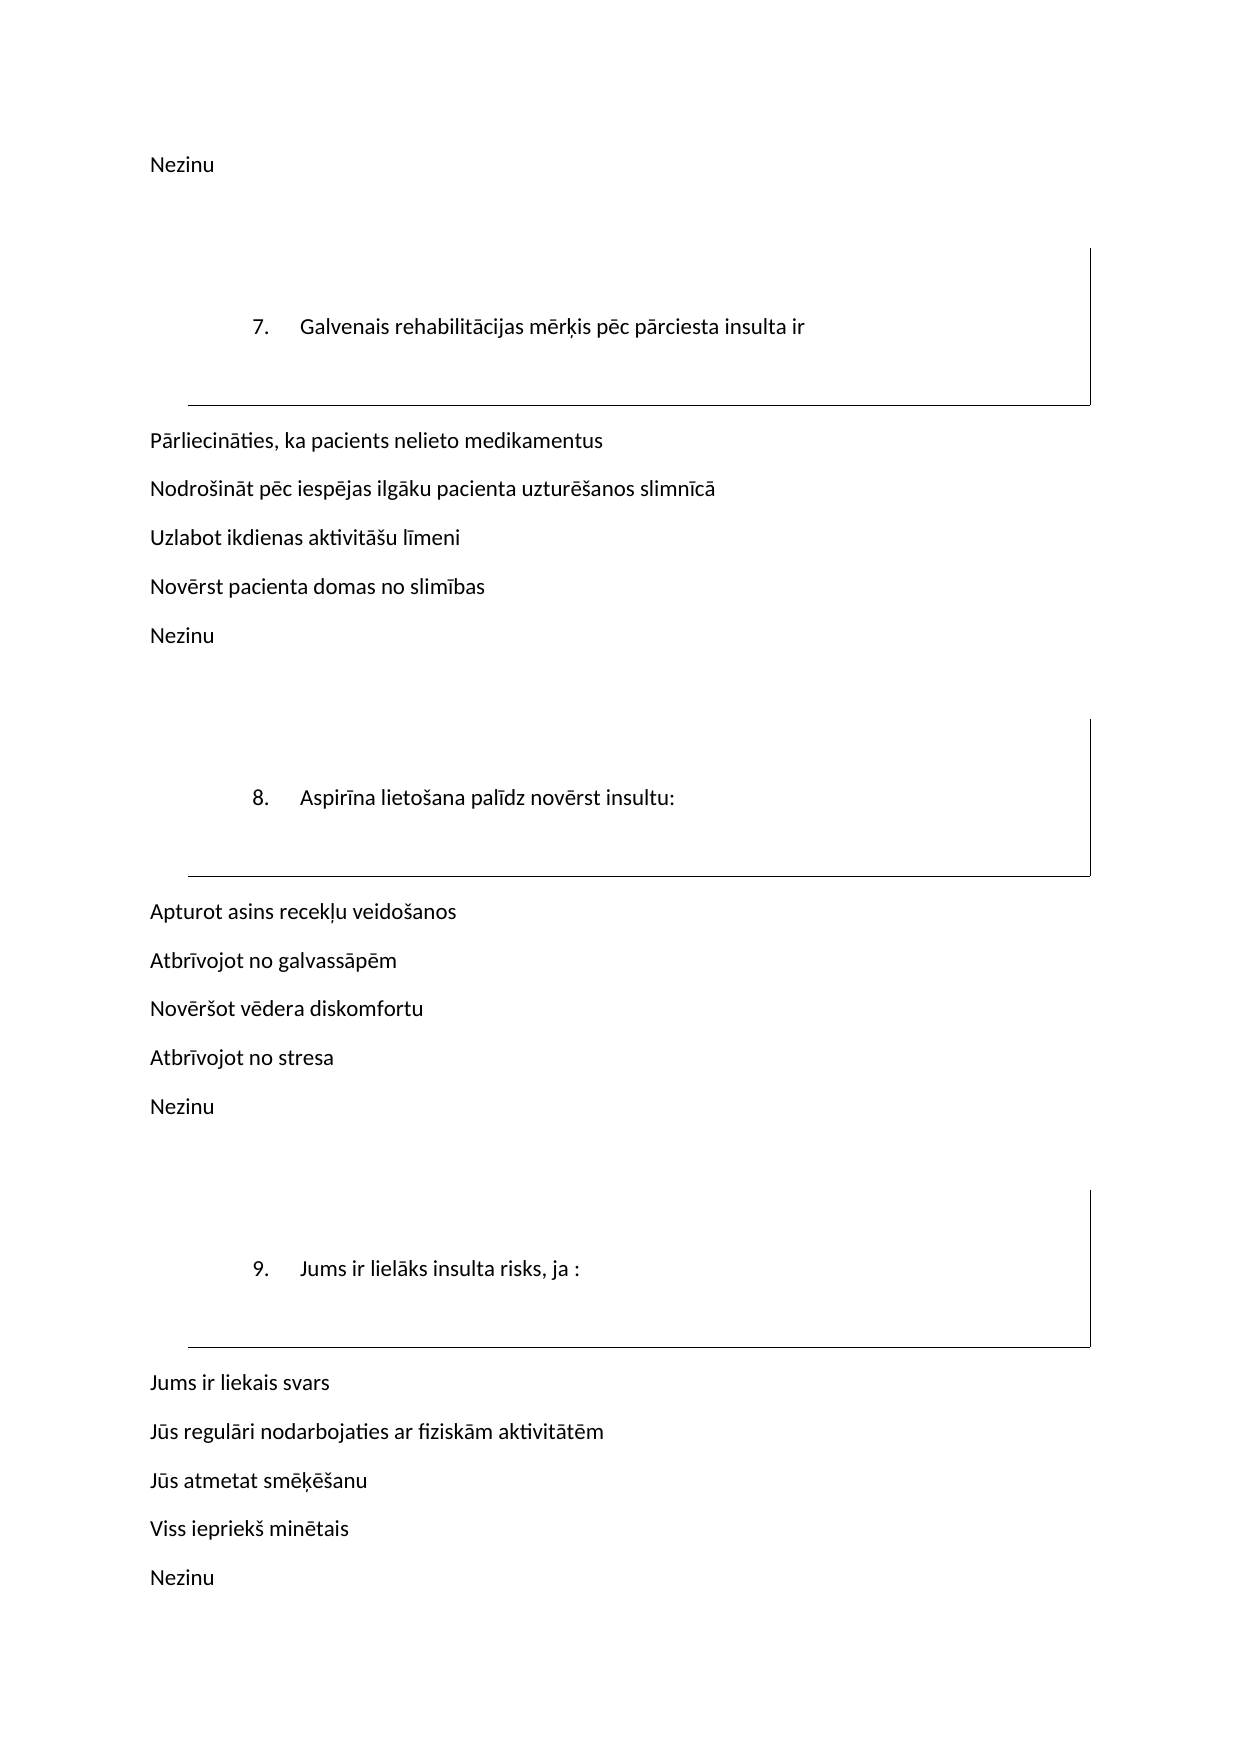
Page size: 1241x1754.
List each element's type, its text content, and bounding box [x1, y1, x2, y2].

text Uzlabot ikdienas aktivitāšu līmeni [150, 523, 1090, 551]
text Novērst pacienta domas no slimības [150, 572, 1090, 600]
text Pārliecināties, ka pacients nelieto medikamentus [150, 426, 1090, 454]
list Jums ir lielāks insulta risks, ja : [187, 1190, 1090, 1347]
text Nodrošināt pēc iespējas ilgāku pacienta uzturēšanos slimnīcā [150, 474, 1090, 503]
text Apturot asins recekļu veidošanos [150, 897, 1090, 925]
text Atbrīvojot no galvassāpēm [150, 946, 1090, 974]
text Viss iepriekš minētais [150, 1514, 1090, 1543]
text Nezinu [150, 150, 1090, 178]
text Jums ir liekais svars [150, 1368, 1090, 1396]
text Jūs atmetat smēķēšanu [150, 1466, 1090, 1494]
list Galvenais rehabilitācijas mērķis pēc pārciesta insulta ir [187, 248, 1090, 405]
text Nezinu [150, 1092, 1090, 1120]
text Atbrīvojot no stresa [150, 1043, 1090, 1071]
text Nezinu [150, 1563, 1090, 1591]
text Jūs regulāri nodarbojaties ar fiziskām aktivitātēm [150, 1417, 1090, 1445]
list Aspirīna lietošana palīdz novērst insultu: [187, 719, 1090, 876]
text Novēršot vēdera diskomfortu [150, 994, 1090, 1023]
text Nezinu [150, 621, 1090, 649]
